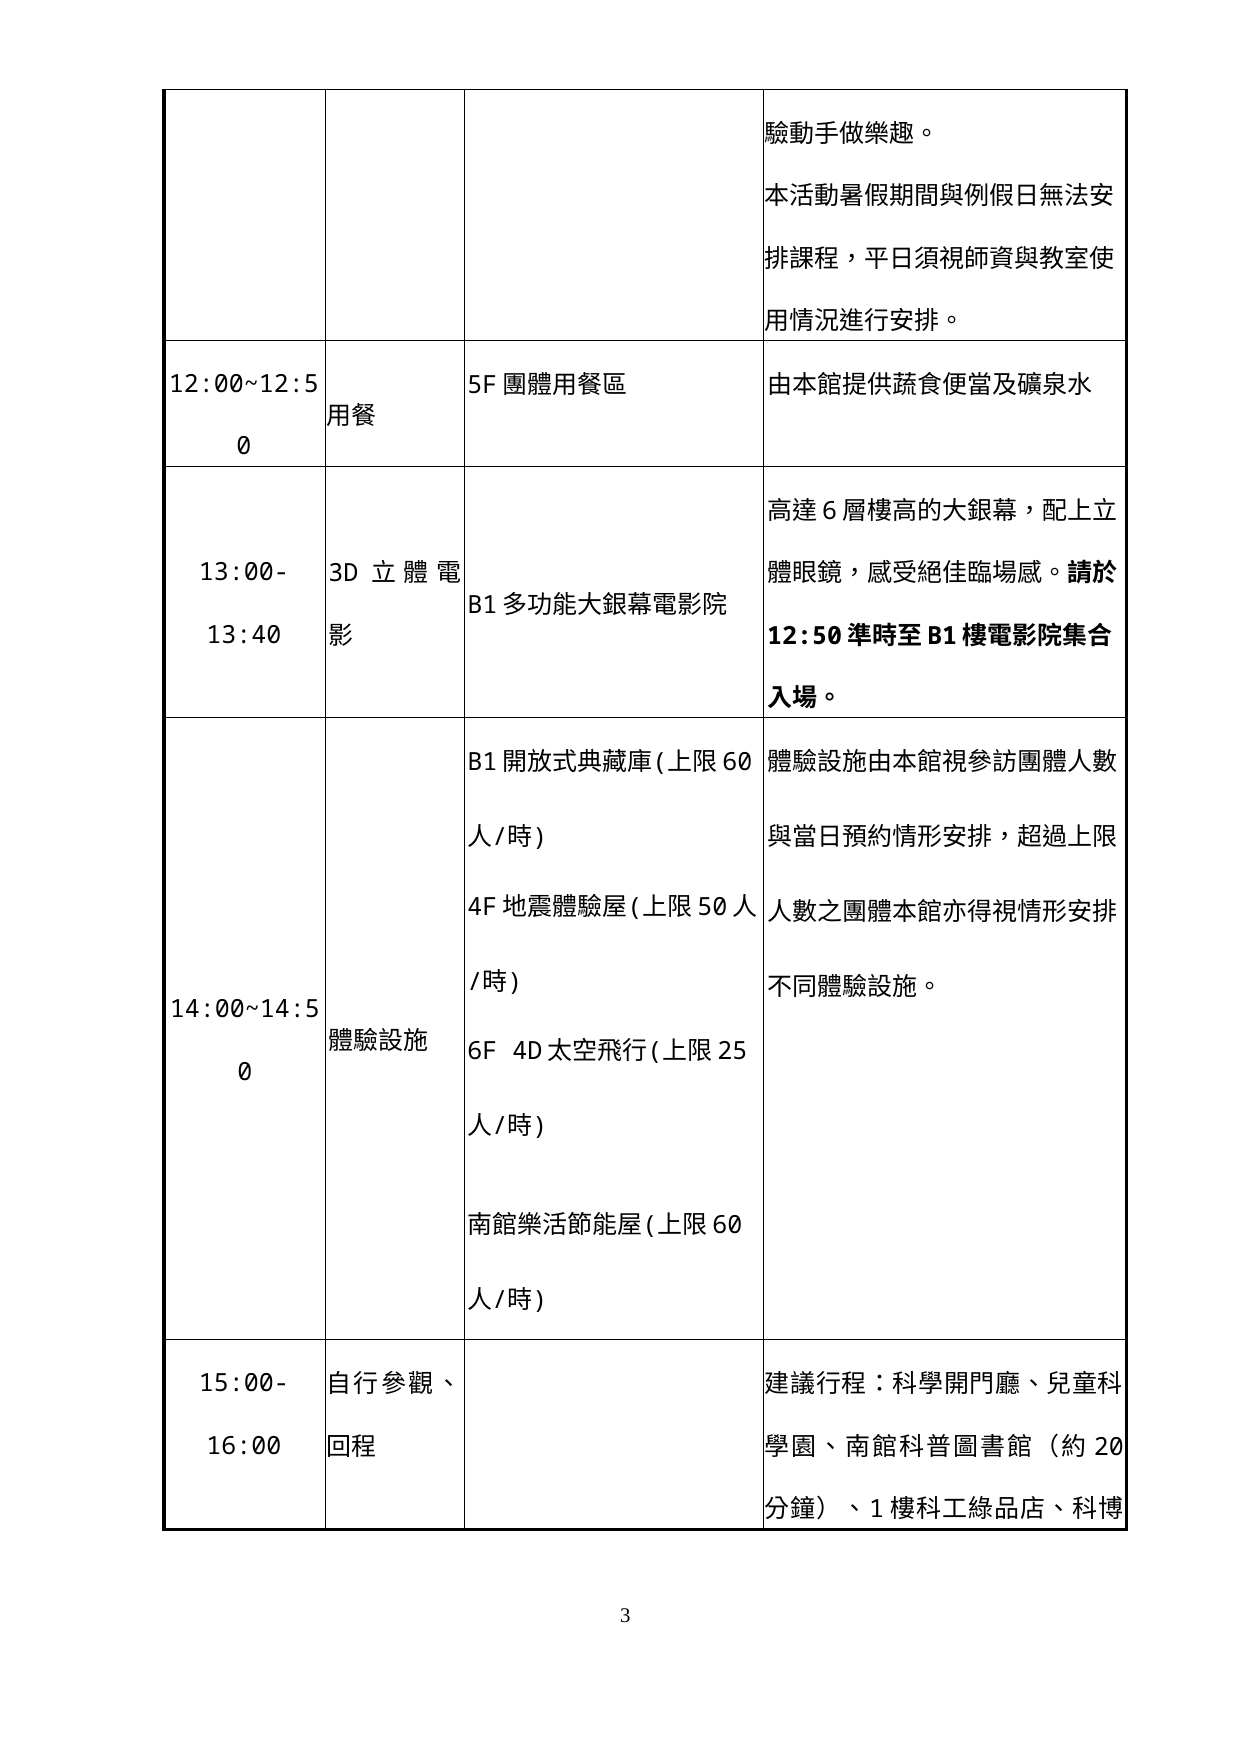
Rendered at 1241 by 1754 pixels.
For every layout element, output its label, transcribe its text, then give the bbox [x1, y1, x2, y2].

table_cell B1開放式典藏庫(上限60人/時) 4F地震體驗屋(上限50人/時) 6F 4D太空飛行(上限25人/時) 南館樂活節能屋(上限60人/時) [465, 718, 763, 1339]
table_cell 體驗設施 [326, 718, 464, 1339]
table_cell [465, 1340, 763, 1528]
table_cell 建議行程：科學開門廳、兒童科學園、南館科普圖書館（約20分鐘）、1樓科工綠品店、科博 [764, 1340, 1125, 1528]
table_cell 14:00~14:50 [166, 718, 325, 1339]
table_cell 自行參觀、回程 [326, 1340, 464, 1528]
table_cell [465, 90, 763, 340]
table_cell B1多功能大銀幕電影院 [465, 467, 763, 717]
table_cell 驗動手做樂趣。 本活動暑假期間與例假日無法安排課程，平日須視師資與教室使用情況進行安排。 [764, 90, 1125, 340]
table_cell 5F團體用餐區 [465, 341, 763, 466]
table_cell 由本館提供蔬食便當及礦泉水 [764, 341, 1125, 466]
table_cell 3D立體電影 [326, 467, 464, 717]
table_cell 用餐 [326, 341, 464, 466]
table_cell 13:00-13:40 [166, 467, 325, 717]
table_cell 體驗設施由本館視參訪團體人數與當日預約情形安排，超過上限人數之團體本館亦得視情形安排不同體驗設施。 [764, 718, 1125, 1339]
table_cell [326, 90, 464, 340]
table_cell 15:00-16:00 [166, 1340, 325, 1528]
table_cell [166, 90, 325, 340]
table_cell 高達6層樓高的大銀幕，配上立體眼鏡，感受絕佳臨場感。請於12:50準時至B1樓電影院集合入場。 [764, 467, 1125, 717]
table_cell 12:00~12:50 [166, 341, 325, 466]
